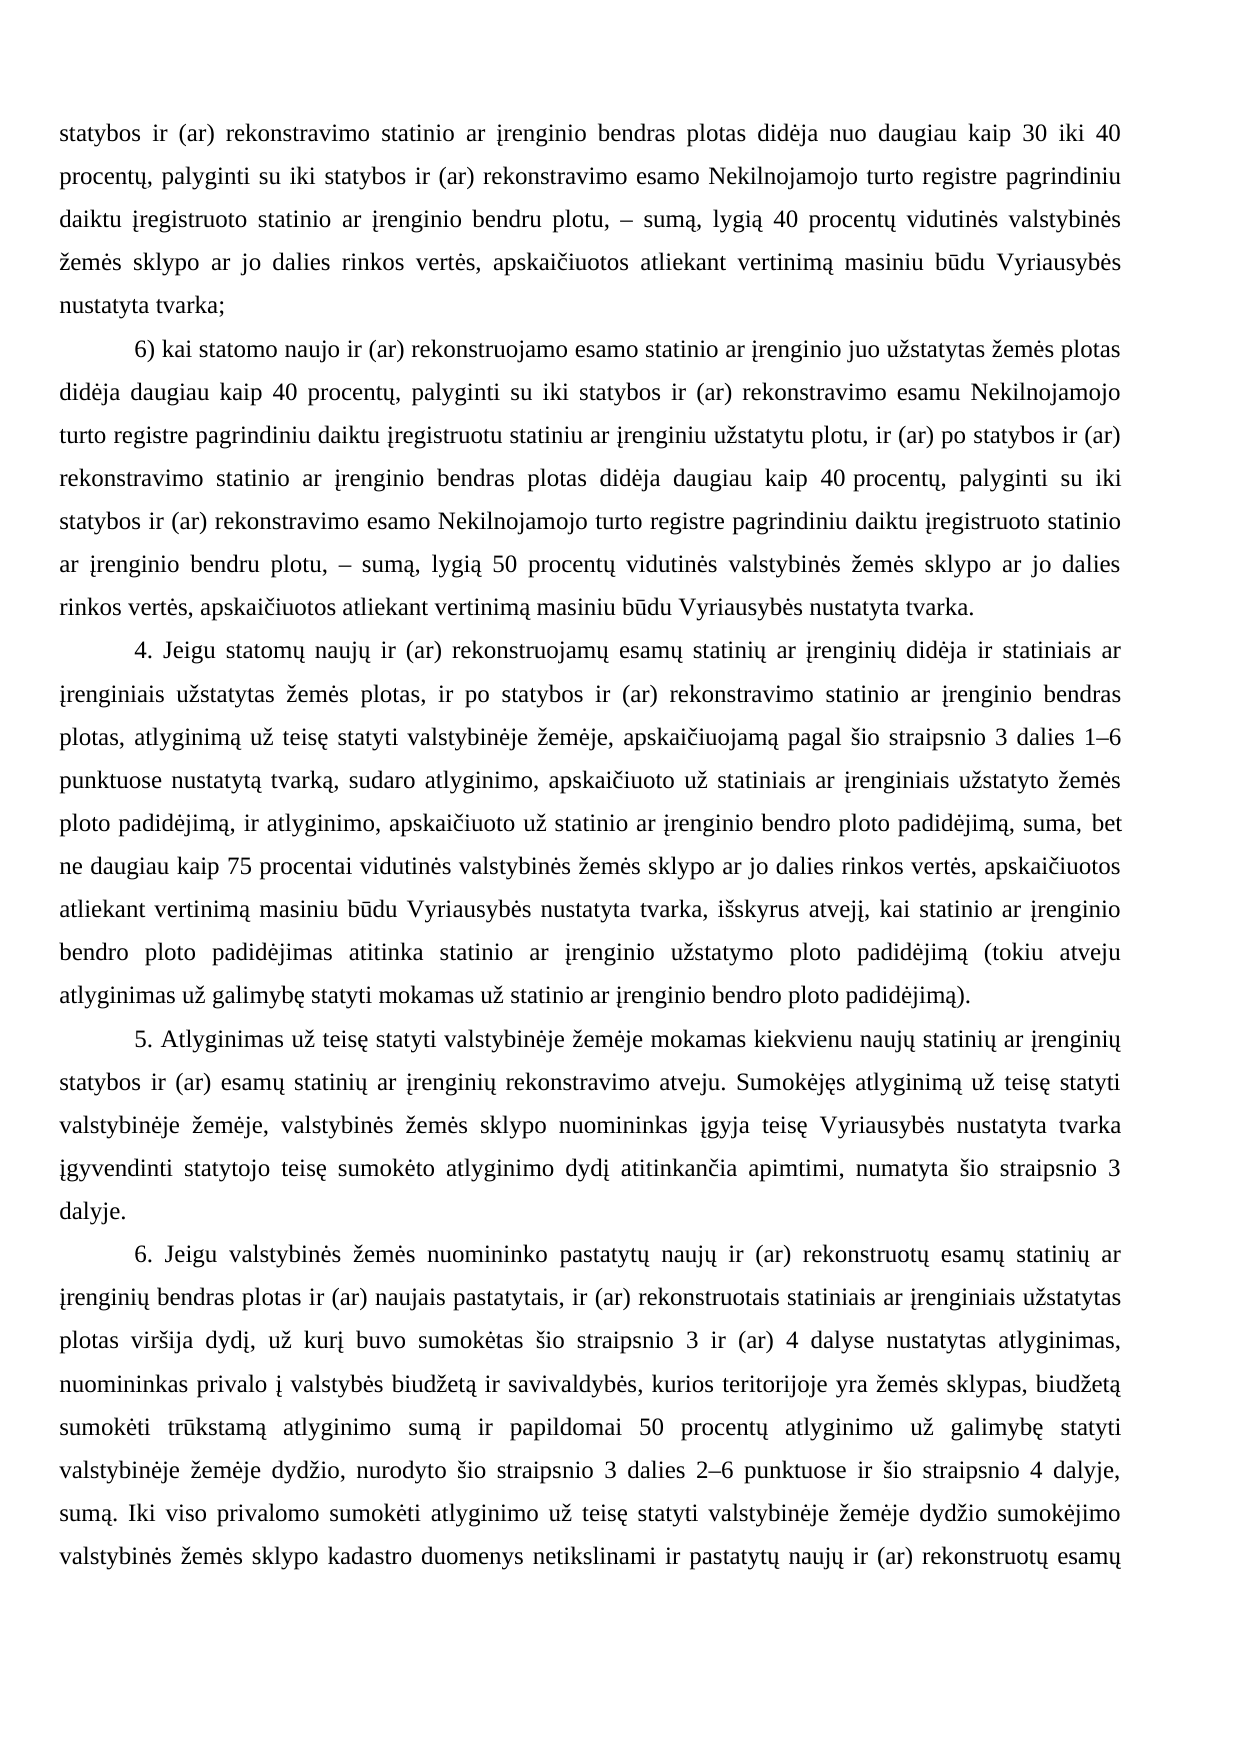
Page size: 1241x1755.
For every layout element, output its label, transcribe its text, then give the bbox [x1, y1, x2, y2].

text 6) kai statomo naujo ir (ar) rekonstruojamo esamo statinio ar įrenginio juo užstatytas žemės plotas didėja daugiau kaip 40 procentų, palyginti su iki statybos ir (ar) rekonstravimo esamu Nekilnojamojo turto registre pagrindiniu daiktu įregistruotu statiniu ar įrenginiu užstatytu plotu, ir (ar) po statybos ir (ar) rekonstravimo statinio ar įrenginio bendras plotas didėja daugiau kaip 40 procentų, palyginti su iki statybos ir (ar) rekonstravimo esamo Nekilnojamojo turto registre pagrindiniu daiktu įregistruoto statinio ar įrenginio bendru plotu, – sumą, lygią 50 procentų vidutinės valstybinės žemės sklypo ar jo dalies rinkos vertės, apskaičiuotos atliekant vertinimą masiniu būdu Vyriausybės nustatyta tvarka. [59, 334, 1122, 621]
text 6. Jeigu valstybinės žemės nuomininko pastatytų naujų ir (ar) rekonstruotų esamų statinių ar įrenginių bendras plotas ir (ar) naujais pastatytais, ir (ar) rekonstruotais statiniais ar įrenginiais užstatytas plotas viršija dydį, už kurį buvo sumokėtas šio straipsnio 3 ir (ar) 4 dalyse nustatytas atlyginimas, nuomininkas privalo į valstybės biudžetą ir savivaldybės, kurios teritorijoje yra žemės sklypas, biudžetą sumokėti trūkstamą atlyginimo sumą ir papildomai 50 procentų atlyginimo už galimybę statyti valstybinėje žemėje dydžio, nurodyto šio straipsnio 3 dalies 2–6 punktuose ir šio straipsnio 4 dalyje, sumą. Iki viso privalomo sumokėti atlyginimo už teisę statyti valstybinėje žemėje dydžio sumokėjimo valstybinės žemės sklypo kadastro duomenys netikslinami ir pastatytų naujų ir (ar) rekonstruotų esamų [59, 1239, 1122, 1570]
text 5. Atlyginimas už teisę statyti valstybinėje žemėje mokamas kiekvienu naujų statinių ar įrenginių statybos ir (ar) esamų statinių ar įrenginių rekonstravimo atveju. Sumokėjęs atlyginimą už teisę statyti valstybinėje žemėje, valstybinės žemės sklypo nuomininkas įgyja teisę Vyriausybės nustatyta tvarka įgyvendinti statytojo teisę sumokėto atlyginimo dydį atitinkančia apimtimi, numatyta šio straipsnio 3 dalyje. [59, 1024, 1122, 1225]
text 4. Jeigu statomų naujų ir (ar) rekonstruojamų esamų statinių ar įrenginių didėja ir statiniais ar įrenginiais užstatytas žemės plotas, ir po statybos ir (ar) rekonstravimo statinio ar įrenginio bendras plotas, atlyginimą už teisę statyti valstybinėje žemėje, apskaičiuojamą pagal šio straipsnio 3 dalies 1–6 punktuose nustatytą tvarką, sudaro atlyginimo, apskaičiuoto už statiniais ar įrenginiais užstatyto žemės ploto padidėjimą, ir atlyginimo, apskaičiuoto už statinio ar įrenginio bendro ploto padidėjimą, suma, bet ne daugiau kaip 75 procentai vidutinės valstybinės žemės sklypo ar jo dalies rinkos vertės, apskaičiuotos atliekant vertinimą masiniu būdu Vyriausybės nustatyta tvarka, išskyrus atvejį, kai statinio ar įrenginio bendro ploto padidėjimas atitinka statinio ar įrenginio užstatymo ploto padidėjimą (tokiu atveju atlyginimas už galimybę statyti mokamas už statinio ar įrenginio bendro ploto padidėjimą). [59, 636, 1122, 1009]
text statybos ir (ar) rekonstravimo statinio ar įrenginio bendras plotas didėja nuo daugiau kaip 30 iki 40 procentų, palyginti su iki statybos ir (ar) rekonstravimo esamo Nekilnojamojo turto registre pagrindiniu daiktu įregistruoto statinio ar įrenginio bendru plotu, – sumą, lygią 40 procentų vidutinės valstybinės žemės sklypo ar jo dalies rinkos vertės, apskaičiuotos atliekant vertinimą masiniu būdu Vyriausybės nustatyta tvarka; [59, 118, 1122, 319]
